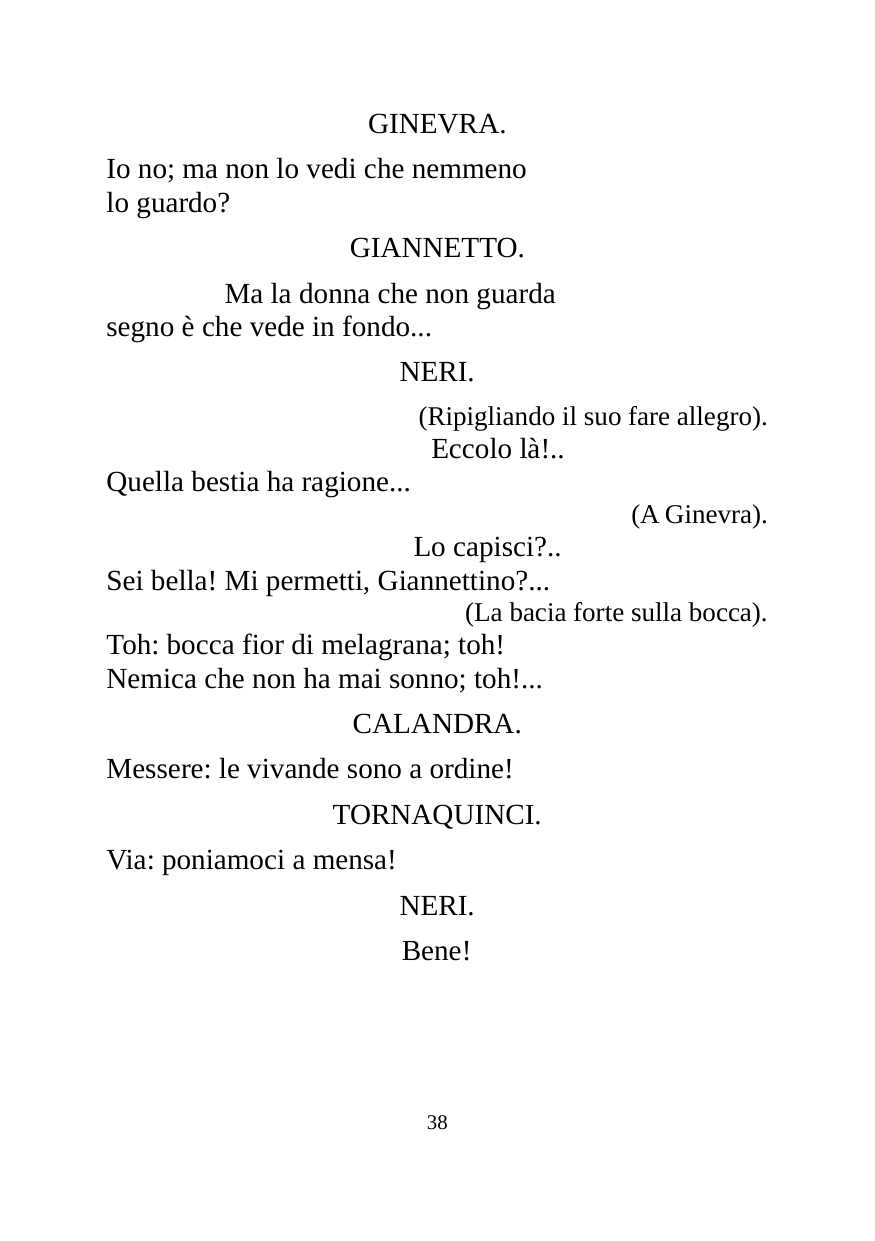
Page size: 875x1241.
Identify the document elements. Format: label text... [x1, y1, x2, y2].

text CALANDRA. [106, 706, 768, 740]
text NERI. [106, 354, 768, 388]
text GINEVRA. [106, 106, 768, 140]
text NERI. [106, 888, 768, 921]
text TORNAQUINCI. [106, 797, 768, 831]
text Toh: bocca fior di melagrana; toh! Nemica che non ha mai sonno; toh!... [106, 627, 768, 694]
text Eccolo là!.. Quella bestia ha ragione... [106, 431, 768, 498]
text Io no; ma non lo vedi che nemmeno lo guardo? [106, 152, 768, 219]
text (A Ginevra). [77, 498, 768, 529]
text (La bacia forte sulla bocca). [77, 596, 768, 627]
text (Ripigliando il suo fare allegro). [77, 400, 768, 431]
text Bene! [106, 933, 768, 966]
text Lo capisci?.. Sei bella! Mi permetti, Giannettino?... [106, 529, 768, 596]
text Messere: le vivande sono a ordine! [106, 752, 768, 785]
text GIANNETTO. [106, 230, 768, 264]
text Ma la donna che non guarda segno è che vede in fondo... [106, 276, 768, 343]
text Via: poniamoci a mensa! [106, 842, 768, 876]
